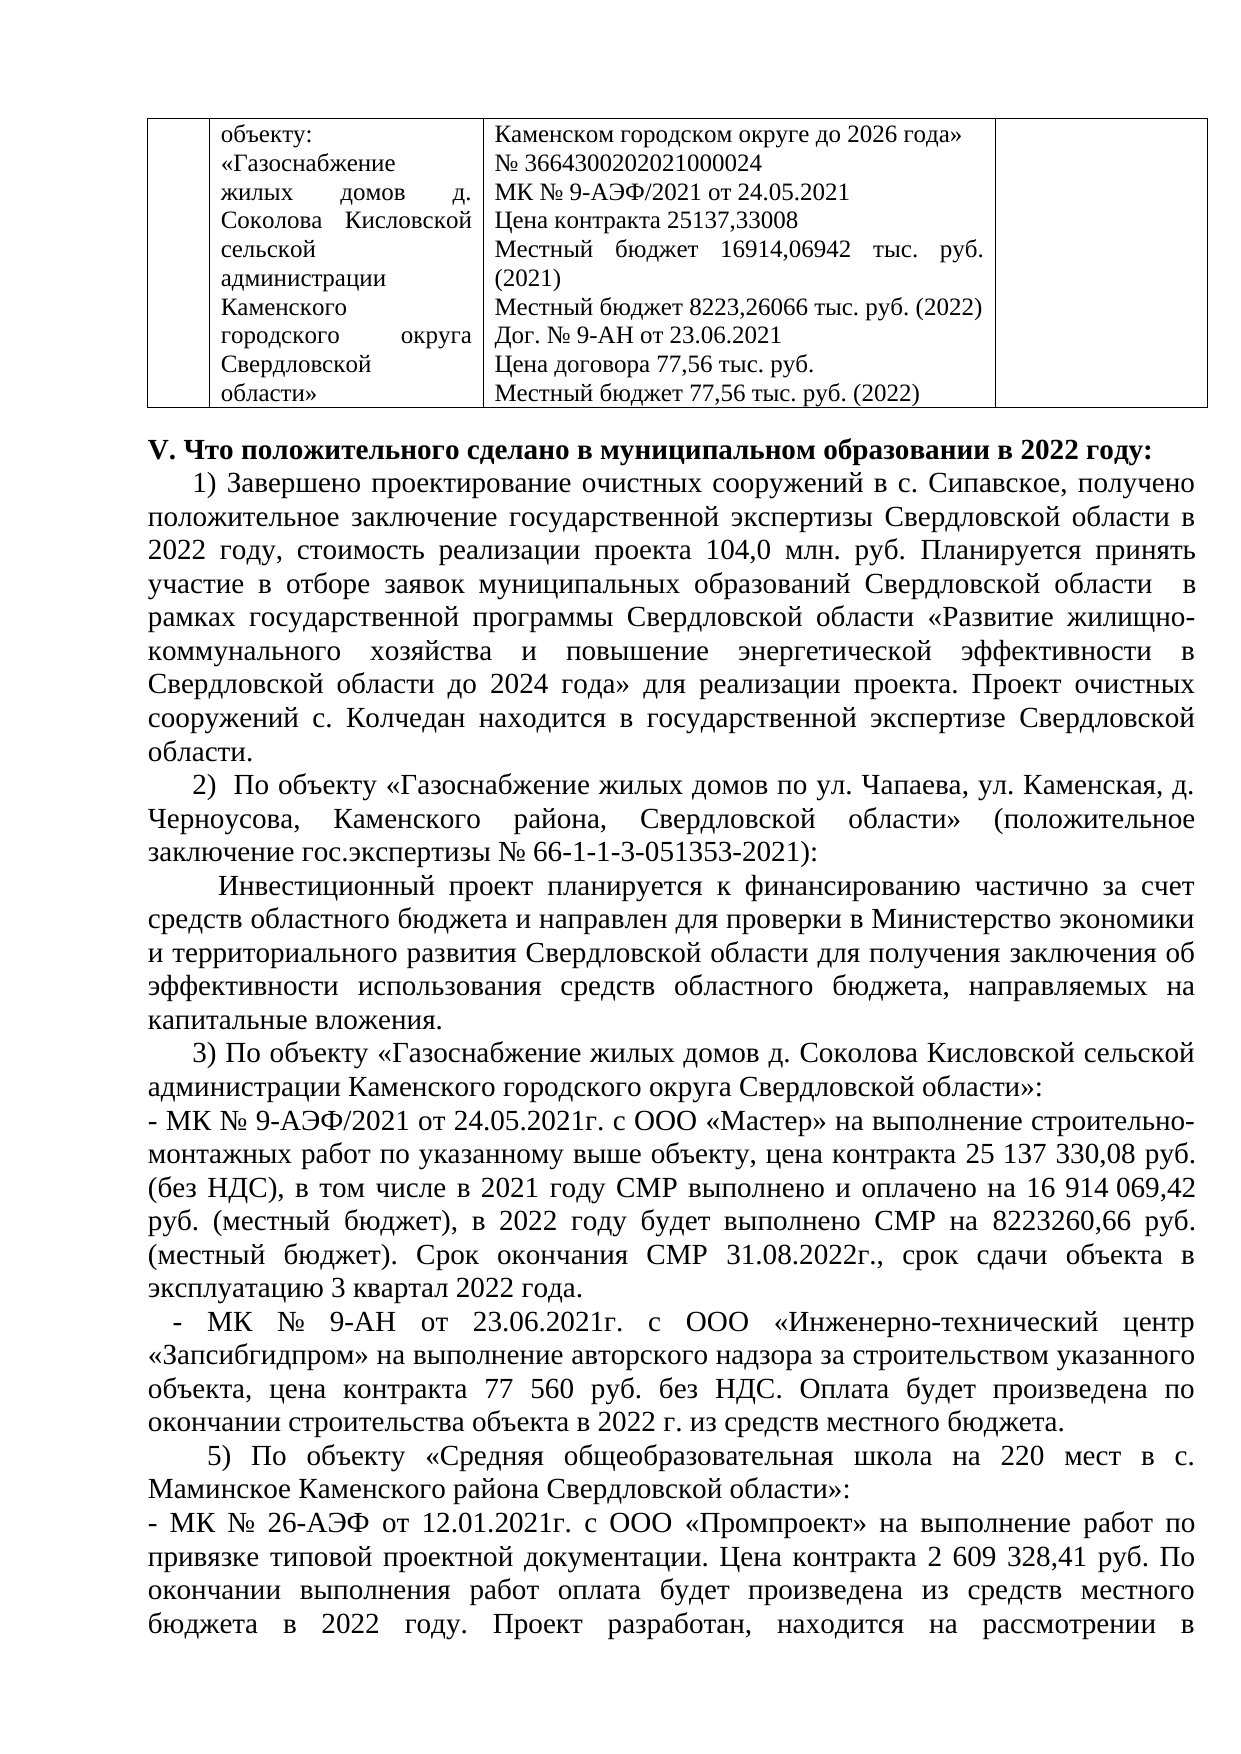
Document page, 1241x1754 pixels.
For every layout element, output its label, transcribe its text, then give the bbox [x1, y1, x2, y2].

text 2) По объекту «Газоснабжение жилых домов по ул. Чапаева, ул. Каменская, д. Черноусова, Каменского района, Свердловской области» (положительное заключение гос.экспертизы № 66-1-1-3-051353-2021): [148, 767, 1196, 868]
table_cell Каменском городском округе до 2026 года» № 3664300202021000024 МК № 9-АЭФ/2021 от 24.05.2021 Цена контракта 25137,33008 Местный бюджет 16914,06942 тыс. руб. (2021) Местный бюджет 8223,26066 тыс. руб. (2022) Дог. № 9-АН от 23.06.2021 Цена договора 77,56 тыс. руб. Местный бюджет 77,56 тыс. руб. (2022) [484, 119, 995, 407]
text 5) По объекту «Средняя общеобразовательная школа на 220 мест в с. Маминское Каменского района Свердловской области»: [148, 1438, 1196, 1505]
text - МК № 9-АЭФ/2021 от 24.05.2021г. с ООО «Мастер» на выполнение строительно-монтажных работ по указанному выше объекту, цена контракта 25 137 330,08 руб. (без НДС), в том числе в 2021 году СМР выполнено и оплачено на 16 914 069,42 руб. (местный бюджет), в 2022 году будет выполнено СМР на 8223260,66 руб. (местный бюджет). Срок окончания СМР 31.08.2022г., срок сдачи объекта в эксплуатацию 3 квартал 2022 года. [148, 1103, 1196, 1304]
text 1) Завершено проектирование очистных сооружений в с. Сипавское, получено положительное заключение государственной экспертизы Свердловской области в 2022 году, стоимость реализации проекта 104,0 млн. руб. Планируется принять участие в отборе заявок муниципальных образований Свердловской области в рамках государственной программы Свердловской области «Развитие жилищно-коммунального хозяйства и повышение энергетической эффективности в Свердловской области до 2024 года» для реализации проекта. Проект очистных сооружений с. Колчедан находится в государственной экспертизе Свердловской области. [148, 465, 1196, 767]
table_cell [148, 119, 209, 407]
text - МК № 9-АН от 23.06.2021г. с ООО «Инженерно-технический центр «Запсибгидпром» на выполнение авторского надзора за строительством указанного объекта, цена контракта 77 560 руб. без НДС. Оплата будет произведена по окончании строительства объекта в 2022 г. из средств местного бюджета. [148, 1304, 1196, 1438]
text - МК № 26-АЭФ от 12.01.2021г. с ООО «Промпроект» на выполнение работ по привязке типовой проектной документации. Цена контракта 2 609 328,41 руб. По окончании выполнения работ оплата будет произведена из средств местного бюджета в 2022 году. Проект разработан, находится на рассмотрении в [148, 1505, 1196, 1639]
table_cell [996, 119, 1207, 407]
table_cell объекту: «Газоснабжение жилых домов д. Соколова Кисловской сельской администрации Каменского городского округа Свердловской области» [210, 119, 483, 407]
text 3) По объекту «Газоснабжение жилых домов д. Соколова Кисловской сельской администрации Каменского городского округа Свердловской области»: [148, 1036, 1196, 1103]
text Инвестиционный проект планируется к финансированию частично за счет средств областного бюджета и направлен для проверки в Министерство экономики и территориального развития Свердловской области для получения заключения об эффективности использования средств областного бюджета, направляемых на капитальные вложения. [148, 868, 1196, 1036]
text V. Что положительного сделано в муниципальном образовании в 2022 году: [148, 432, 1196, 465]
